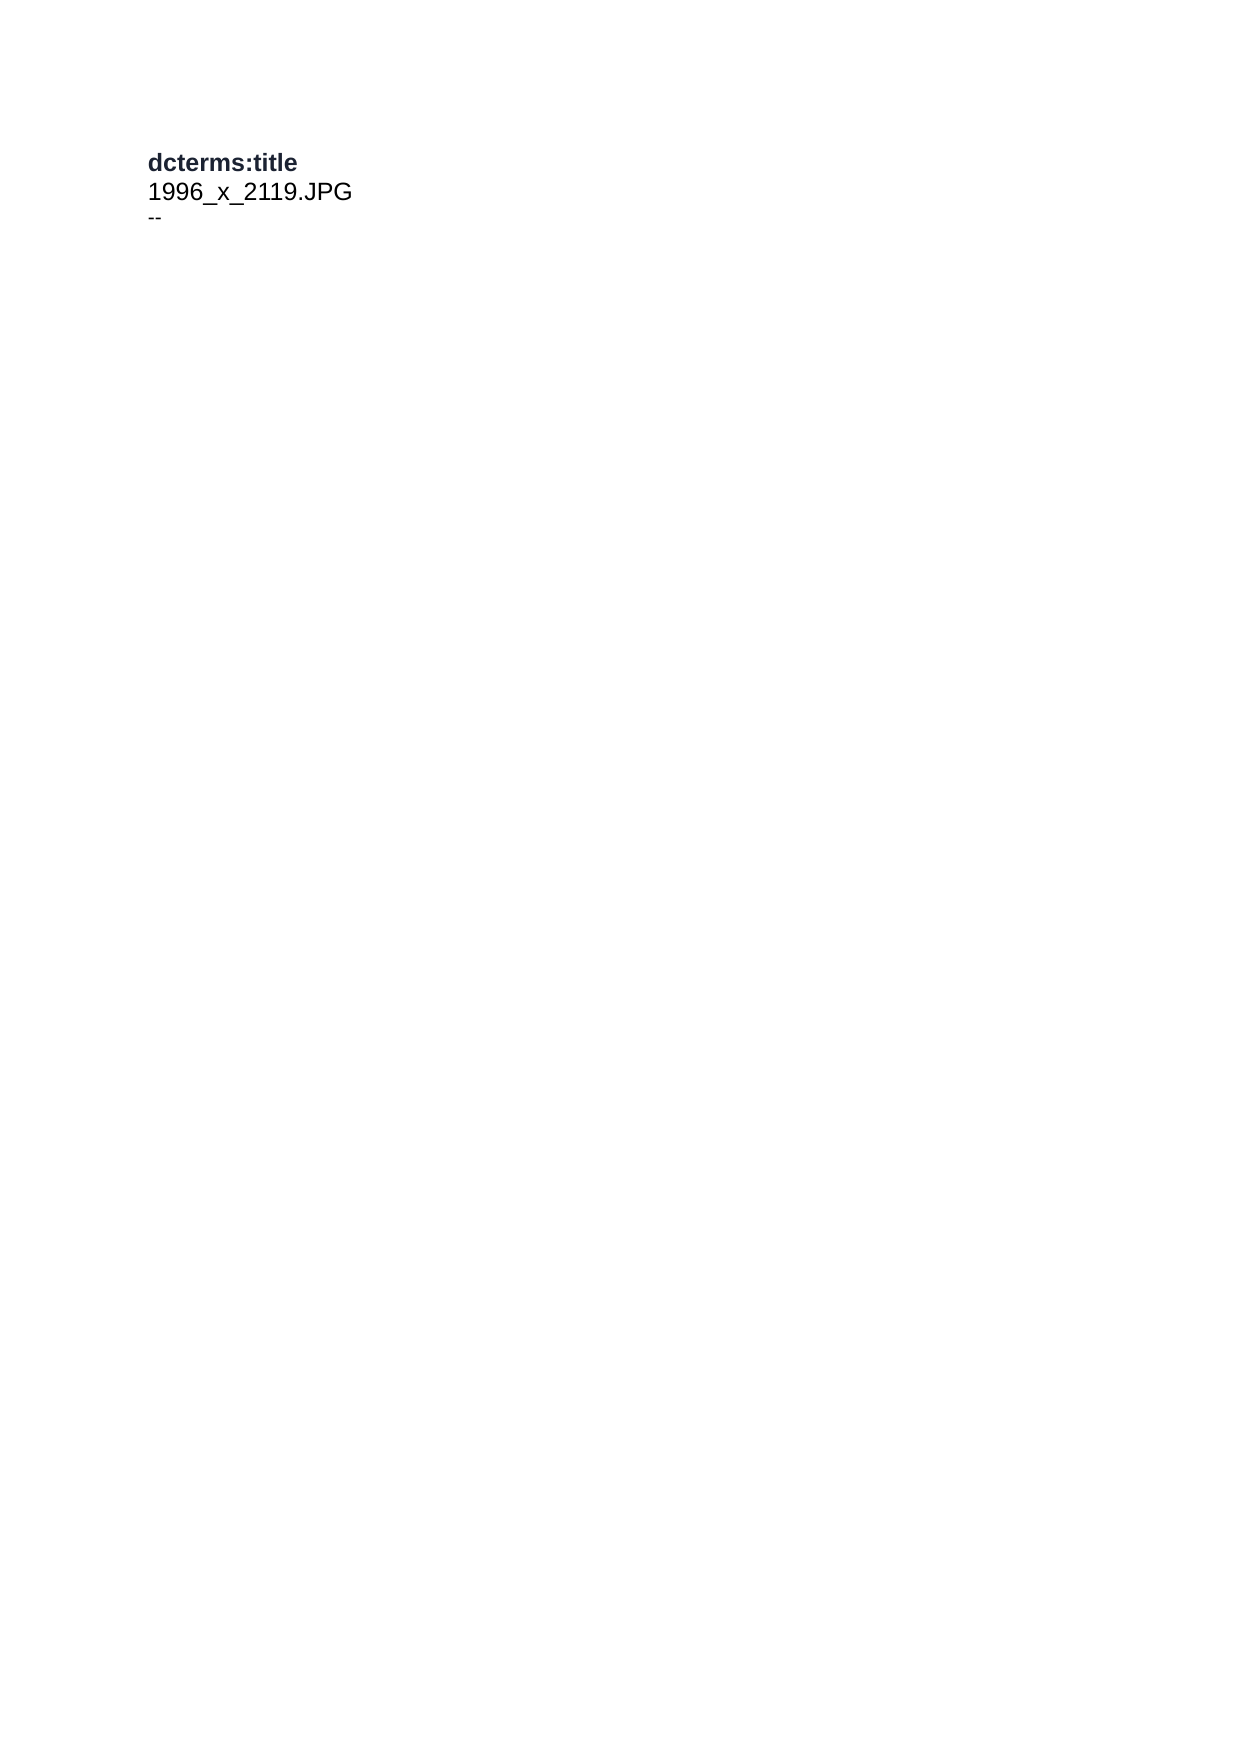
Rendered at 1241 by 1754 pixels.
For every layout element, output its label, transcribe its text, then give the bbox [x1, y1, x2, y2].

text dcterms:title [148, 148, 1092, 176]
text 1996_x_2119.JPG [148, 176, 1092, 205]
text -- [148, 205, 1092, 229]
